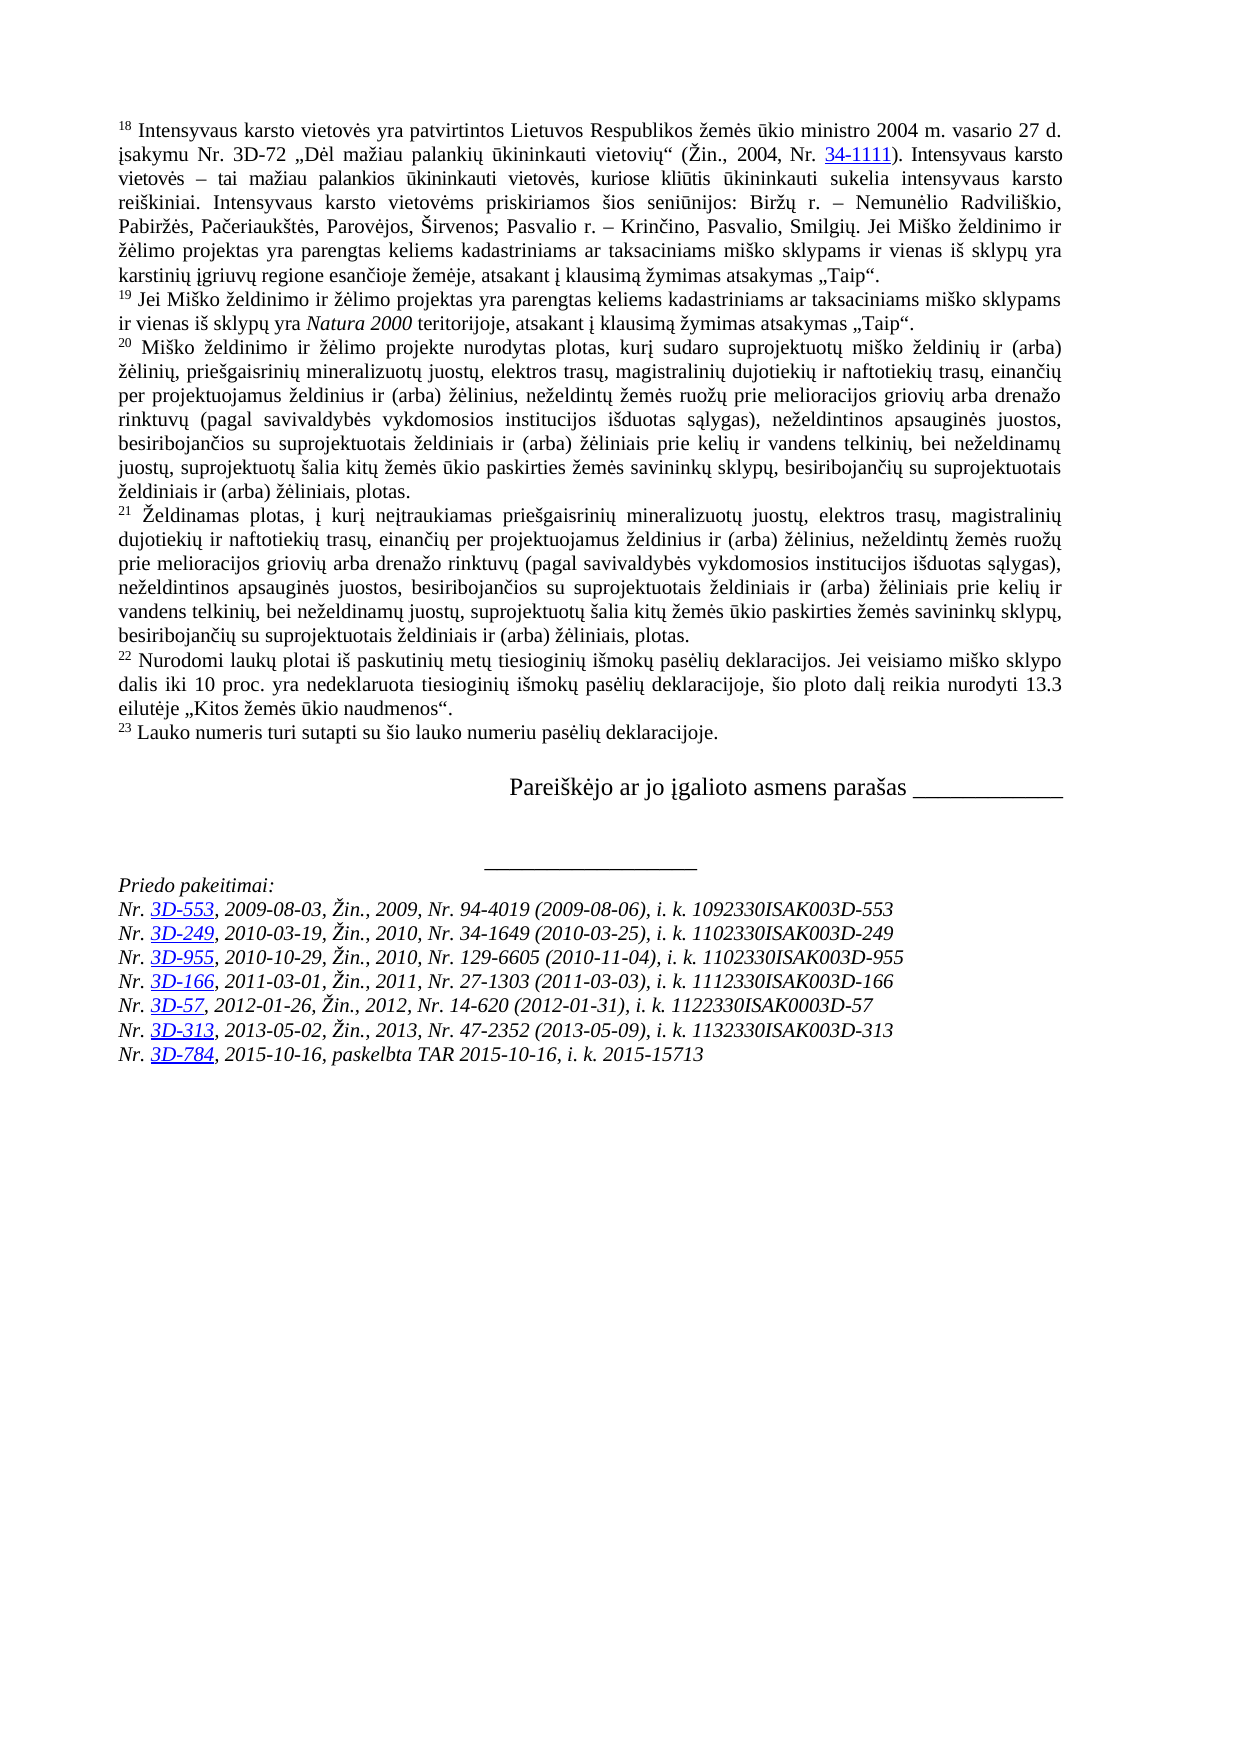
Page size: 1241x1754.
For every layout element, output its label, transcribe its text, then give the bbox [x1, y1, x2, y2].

text Nr. 3D-784, 2015-10-16, paskelbta TAR 2015-10-16, i. k. 2015-15713 [118, 1042, 1063, 1066]
text 22 Nurodomi laukų plotai iš paskutinių metų tiesioginių išmokų pasėlių deklaracijos. Jei veisiamo miško sklypo dalis iki 10 proc. yra nedeklaruota tiesioginių išmokų pasėlių deklaracijoje, šio ploto dalį reikia nurodyti 13.3 eilutėje „Kitos žemės ūkio naudmenos“. [118, 647, 1063, 720]
text 19 Jei Miško želdinimo ir žėlimo projektas yra parengtas keliems kadastriniams ar taksaciniams miško sklypams ir vienas iš sklypų yra Natura 2000 teritorijoje, atsakant į klausimą žymimas atsakymas „Taip“. [118, 287, 1063, 335]
text Nr. 3D-249, 2010-03-19, Žin., 2010, Nr. 34-1649 (2010-03-25), i. k. 1102330ISAK003D-249 [118, 921, 1063, 945]
text 23 Lauko numeris turi sutapti su šio lauko numeriu pasėlių deklaracijoje. [118, 720, 1063, 744]
text Nr. 3D-313, 2013-05-02, Žin., 2013, Nr. 47-2352 (2013-05-09), i. k. 1132330ISAK003D-313 [118, 1017, 1063, 1042]
text 21 Želdinamas plotas, į kurį neįtraukiamas priešgaisrinių mineralizuotų juostų, elektros trasų, magistralinių dujotiekių ir naftotiekių trasų, einančių per projektuojamus želdinius ir (arba) žėlinius, neželdintų žemės ruožų prie melioracijos griovių arba drenažo rinktuvų (pagal savivaldybės vykdomosios institucijos išduotas sąlygas), neželdintinos apsauginės juostos, besiribojančios su suprojektuotais želdiniais ir (arba) žėliniais prie kelių ir vandens telkinių, bei neželdinamų juostų, suprojektuotų šalia kitų žemės ūkio paskirties žemės savininkų sklypų, besiribojančių su suprojektuotais želdiniais ir (arba) žėliniais, plotas. [118, 503, 1063, 647]
text Priedo pakeitimai: [118, 873, 1063, 897]
text Nr. 3D-955, 2010-10-29, Žin., 2010, Nr. 129-6605 (2010-11-04), i. k. 1102330ISAK003D-955 [118, 945, 1063, 969]
text Pareiškėjo ar jo įgalioto asmens parašas ____________ [118, 772, 1063, 801]
text Nr. 3D-553, 2009-08-03, Žin., 2009, Nr. 94-4019 (2009-08-06), i. k. 1092330ISAK003D-553 [118, 897, 1063, 921]
text Nr. 3D-166, 2011-03-01, Žin., 2011, Nr. 27-1303 (2011-03-03), i. k. 1112330ISAK003D-166 [118, 969, 1063, 993]
text 18 Intensyvaus karsto vietovės yra patvirtintos Lietuvos Respublikos žemės ūkio ministro 2004 m. vasario 27 d. įsakymu Nr. 3D-72 „Dėl mažiau palankių ūkininkauti vietovių“ (Žin., 2004, Nr. 34-1111). Intensyvaus karsto vietovės – tai mažiau palankios ūkininkauti vietovės, kuriose kliūtis ūkininkauti sukelia intensyvaus karsto reiškiniai. Intensyvaus karsto vietovėms priskiriamos šios seniūnijos: Biržų r. – Nemunėlio Radviliškio, Pabiržės, Pačeriaukštės, Parovėjos, Širvenos; Pasvalio r. – Krinčino, Pasvalio, Smilgių. Jei Miško želdinimo ir žėlimo projektas yra parengtas keliems kadastriniams ar taksaciniams miško sklypams ir vienas iš sklypų yra karstinių įgriuvų regione esančioje žemėje, atsakant į klausimą žymimas atsakymas „Taip“. [118, 118, 1063, 287]
text Nr. 3D-57, 2012-01-26, Žin., 2012, Nr. 14-620 (2012-01-31), i. k. 1122330ISAK0003D-57 [118, 993, 1063, 1017]
text _________________ [118, 844, 1063, 873]
text 20 Miško želdinimo ir žėlimo projekte nurodytas plotas, kurį sudaro suprojektuotų miško želdinių ir (arba) žėlinių, priešgaisrinių mineralizuotų juostų, elektros trasų, magistralinių dujotiekių ir naftotiekių trasų, einančių per projektuojamus želdinius ir (arba) žėlinius, neželdintų žemės ruožų prie melioracijos griovių arba drenažo rinktuvų (pagal savivaldybės vykdomosios institucijos išduotas sąlygas), neželdintinos apsauginės juostos, besiribojančios su suprojektuotais želdiniais ir (arba) žėliniais prie kelių ir vandens telkinių, bei neželdinamų juostų, suprojektuotų šalia kitų žemės ūkio paskirties žemės savininkų sklypų, besiribojančių su suprojektuotais želdiniais ir (arba) žėliniais, plotas. [118, 335, 1063, 503]
